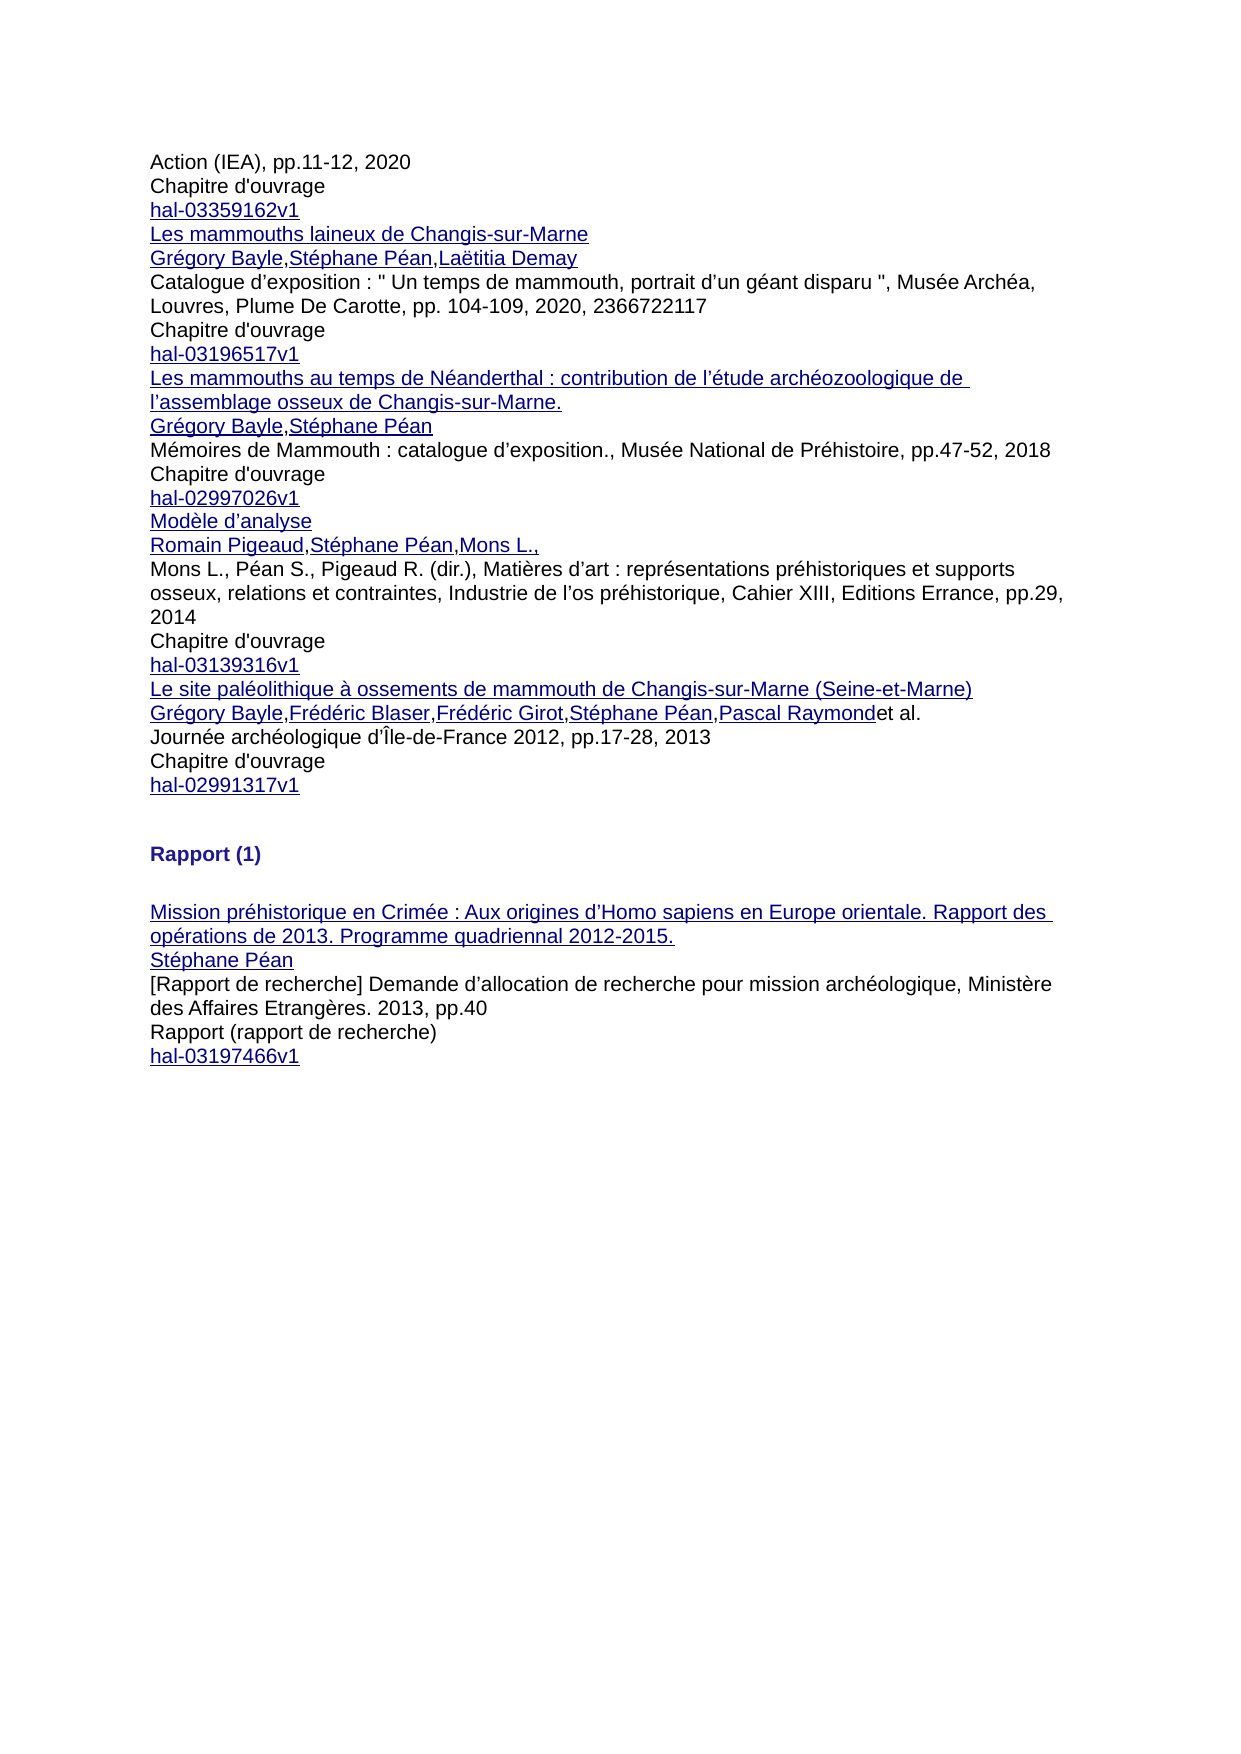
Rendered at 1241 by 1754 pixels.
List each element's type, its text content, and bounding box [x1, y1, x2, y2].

table_cell Action (IEA), pp.11-12, 2020 Chapitre d'ouvrage hal-03359162v1 [150, 150, 1090, 222]
table_cell Modèle d’analyse Romain Pigeaud,Stéphane Péan,Mons L., Mons L., Péan S., Pigeaud R. (dir.), Matières d’art : représentations préhistoriques et supports osseux, relations et contraintes, Industrie de l’os préhistorique, Cahier XIII, Editions Errance, pp.29, 2014 Chapitre d'ouvrage hal-03139316v1 [150, 509, 1090, 677]
subtitle Rapport (1) [150, 842, 1090, 866]
table_cell Le site paléolithique à ossements de mammouth de Changis-sur-Marne (Seine-et-Marne) Grégory Bayle,Frédéric Blaser,Frédéric Girot,Stéphane Péan,Pascal Raymondet al. Journée archéologique d’Île-de-France 2012, pp.17-28, 2013 Chapitre d'ouvrage hal-02991317v1 [150, 677, 1090, 797]
table_header Mission préhistorique en Crimée : Aux origines d’Homo sapiens en Europe orientale. Rapport des opérations de 2013. Programme quadriennal 2012-2015. Stéphane Péan [Rapport de recherche] Demande d’allocation de recherche pour mission archéologique, Ministère des Affaires Etrangères. 2013, pp.40 Rapport (rapport de recherche) hal-03197466v1 [150, 900, 1090, 1068]
table_cell Les mammouths laineux de Changis-sur-Marne Grégory Bayle,Stéphane Péan,Laëtitia Demay Catalogue d’exposition : " Un temps de mammouth, portrait d’un géant disparu ", Musée Archéa, Louvres, Plume De Carotte, pp. 104-109, 2020, 2366722117 Chapitre d'ouvrage hal-03196517v1 [150, 222, 1090, 366]
table_cell Les mammouths au temps de Néanderthal : contribution de l’étude archéozoologique de l’assemblage osseux de Changis-sur-Marne. Grégory Bayle,Stéphane Péan Mémoires de Mammouth : catalogue d’exposition., Musée National de Préhistoire, pp.47-52, 2018 Chapitre d'ouvrage hal-02997026v1 [150, 366, 1090, 509]
